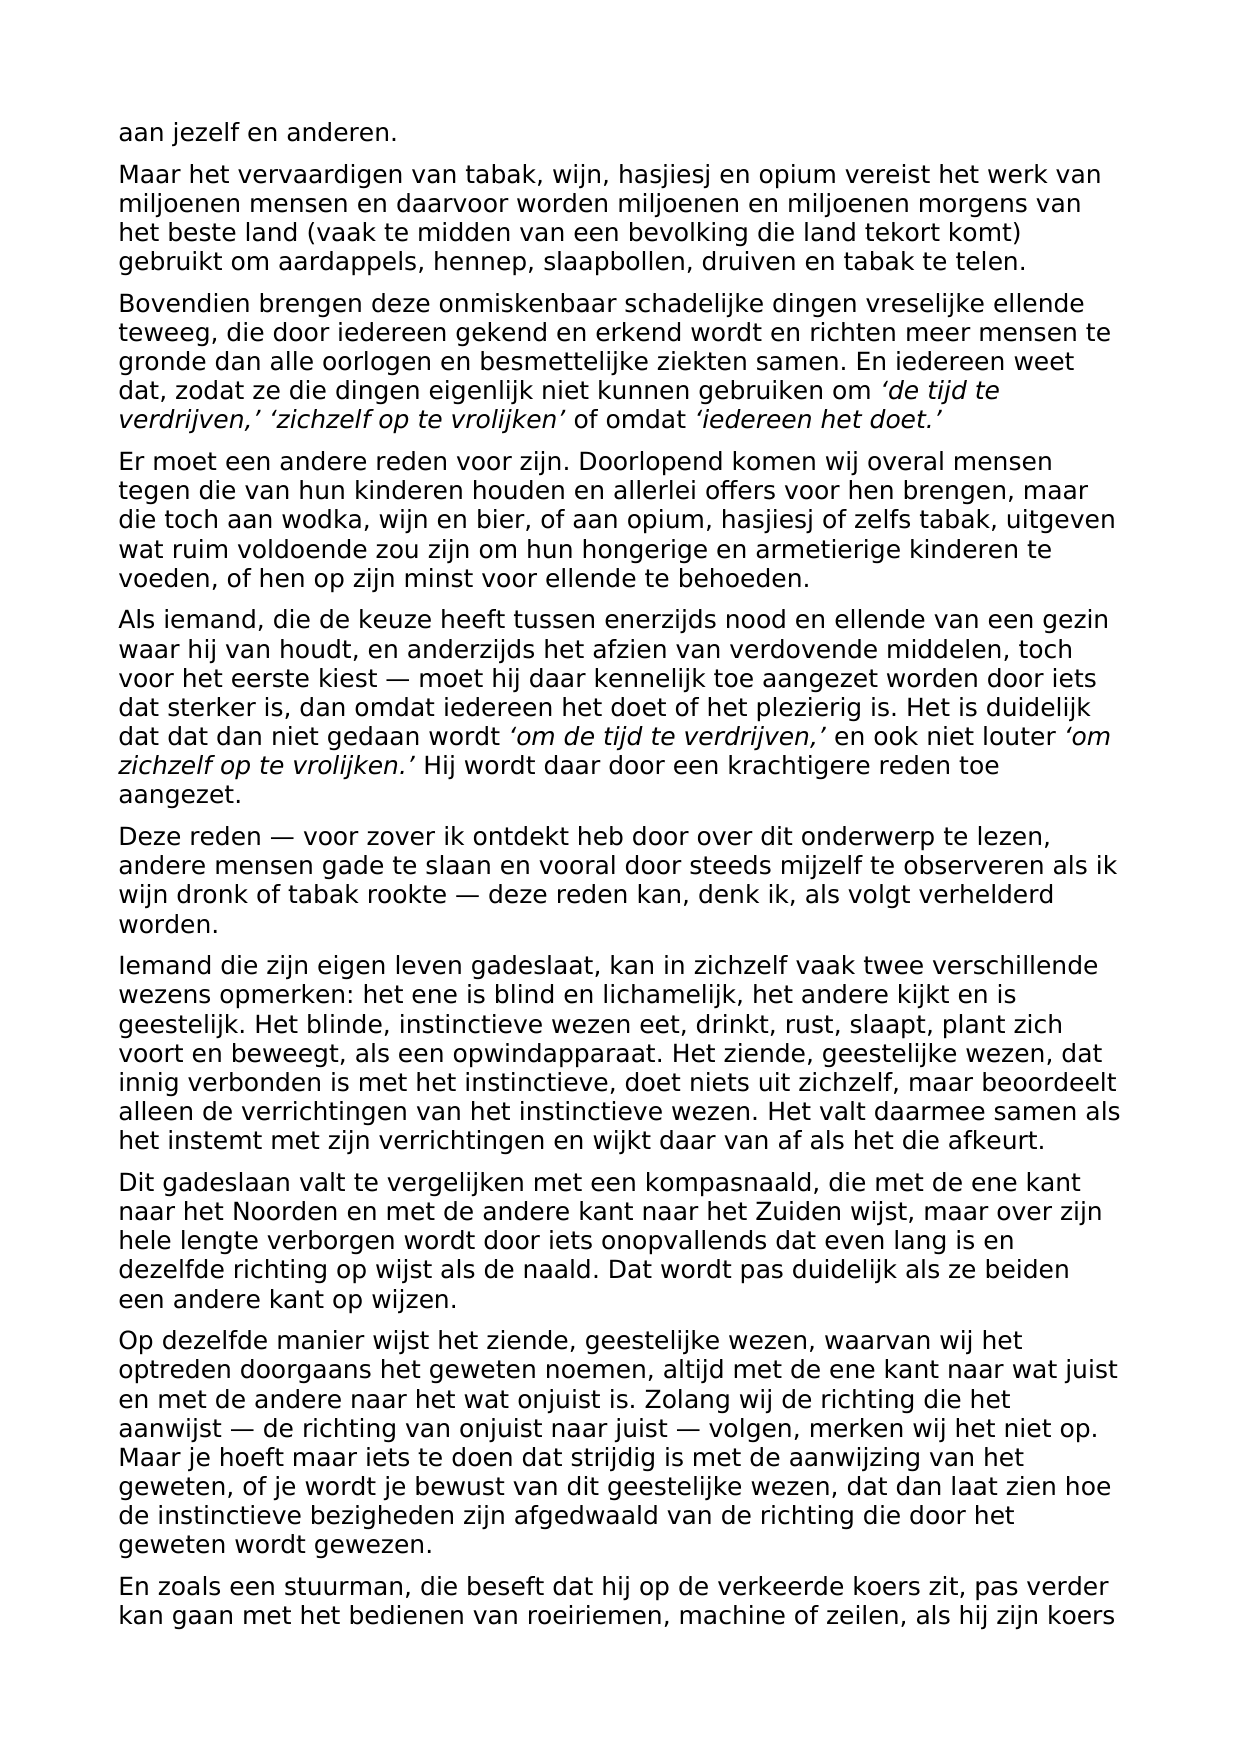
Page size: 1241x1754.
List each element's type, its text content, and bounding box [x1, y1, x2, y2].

text Bovendien brengen deze onmiskenbaar schadelijke dingen vreselijke ellende teweeg, die door iedereen gekend en erkend wordt en richten meer mensen te gronde dan alle oorlogen en besmettelijke ziekten samen. En iedereen weet dat, zodat ze die dingen eigenlijk niet kunnen gebruiken om ‘de tijd te verdrijven,’ ‘zichzelf op te vrolijken’ of omdat ‘iedereen het doet.’ [118, 289, 1122, 435]
text Op dezelfde manier wijst het ziende, geestelijke wezen, waarvan wij het optreden doorgaans het geweten noemen, altijd met de ene kant naar wat juist en met de andere naar het wat onjuist is. Zolang wij de richting die het aanwijst — de richting van onjuist naar juist — volgen, merken wij het niet op. Maar je hoeft maar iets te doen dat strijdig is met de aanwijzing van het geweten, of je wordt je bewust van dit geestelijke wezen, dat dan laat zien hoe de instinctieve bezigheden zijn afgedwaald van de richting die door het geweten wordt gewezen. [118, 1326, 1122, 1560]
text Dit gadeslaan valt te vergelijken met een kompasnaald, die met de ene kant naar het Noorden en met de andere kant naar het Zuiden wijst, maar over zijn hele lengte verborgen wordt door iets onopvallends dat even lang is en dezelfde richting op wijst als de naald. Dat wordt pas duidelijk als ze beiden een andere kant op wijzen. [118, 1168, 1122, 1314]
text Deze reden — voor zover ik ontdekt heb door over dit onderwerp te lezen, andere mensen gade te slaan en vooral door steeds mijzelf te observeren als ik wijn dronk of tabak rookte — deze reden kan, denk ik, als volgt verhelderd worden. [118, 822, 1122, 939]
text Er moet een andere reden voor zijn. Doorlopend komen wij overal mensen tegen die van hun kinderen houden en allerlei offers voor hen brengen, maar die toch aan wodka, wijn en bier, of aan opium, hasjiesj of zelfs tabak, uitgeven wat ruim voldoende zou zijn om hun hongerige en armetierige kinderen te voeden, of hen op zijn minst voor ellende te behoeden. [118, 447, 1122, 593]
text Maar het vervaardigen van tabak, wijn, hasjiesj en opium vereist het werk van miljoenen mensen en daarvoor worden miljoenen en miljoenen morgens van het beste land (vaak te midden van een bevolking die land tekort komt) gebruikt om aardappels, hennep, slaapbollen, druiven en tabak te telen. [118, 160, 1122, 276]
text Als iemand, die de keuze heeft tussen enerzijds nood en ellende van een gezin waar hij van houdt, en anderzijds het afzien van verdovende middelen, toch voor het eerste kiest — moet hij daar kennelijk toe aangezet worden door iets dat sterker is, dan omdat iedereen het doet of het plezierig is. Het is duidelijk dat dat dan niet gedaan wordt ‘om de tijd te verdrijven,’ en ook niet louter ‘om zichzelf op te vrolijken.’ Hij wordt daar door een krachtigere reden toe aangezet. [118, 606, 1122, 810]
text En zoals een stuurman, die beseft dat hij op de verkeerde koers zit, pas verder kan gaan met het bedienen van roeiriemen, machine of zeilen, als hij zijn koers [118, 1572, 1122, 1631]
text aan jezelf en anderen. [118, 118, 1122, 147]
text Iemand die zijn eigen leven gadeslaat, kan in zichzelf vaak twee verschillende wezens opmerken: het ene is blind en lichamelijk, het andere kijkt en is geestelijk. Het blinde, instinctieve wezen eet, drinkt, rust, slaapt, plant zich voort en beweegt, als een opwindapparaat. Het ziende, geestelijke wezen, dat innig verbonden is met het instinctieve, doet niets uit zichzelf, maar beoordeelt alleen de verrichtingen van het instinctieve wezen. Het valt daarmee samen als het instemt met zijn verrichtingen en wijkt daar van af als het die afkeurt. [118, 951, 1122, 1156]
